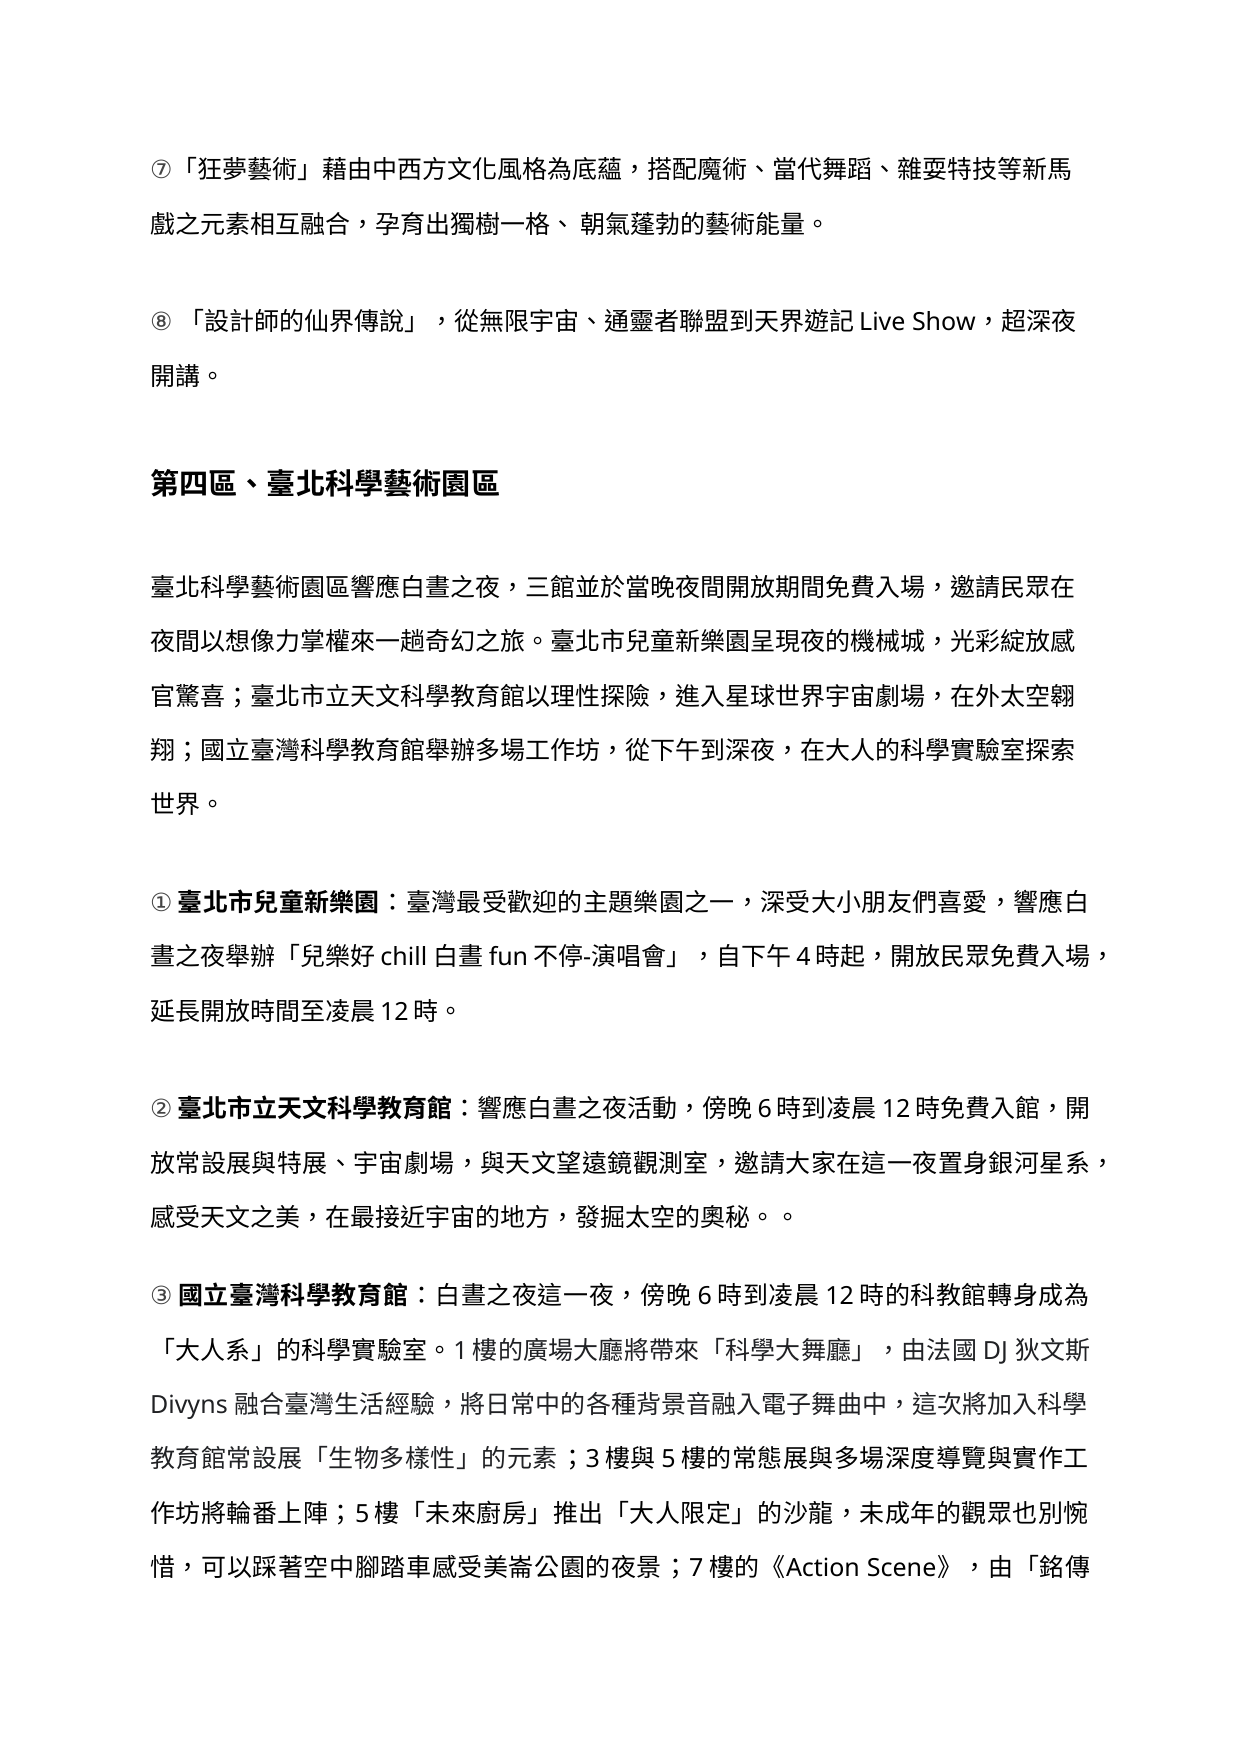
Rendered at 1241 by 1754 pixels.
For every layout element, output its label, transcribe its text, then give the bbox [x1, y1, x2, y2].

text 臺北科學藝術園區響應白晝之夜，三館並於當晚夜間開放期間免費入場，邀請民眾在夜間以想像力掌權來一趟奇幻之旅。臺北市兒童新樂園呈現夜的機械城，光彩綻放感官驚喜；臺北市立天文科學教育館以理性探險，進入星球世界宇宙劇場，在外太空翱翔；國立臺灣科學教育館舉辦多場工作坊，從下午到深夜，在大人的科學實驗室探索世界。 [150, 567, 1091, 821]
text ①臺北市兒童新樂園：臺灣最受歡迎的主題樂園之一，深受大小朋友們喜愛，響應白晝之夜舉辦「兒樂好chill 白晝fun不停-演唱會」，自下午4時起，開放民眾免費入場，延長開放時間至凌晨12時。 [150, 882, 1091, 1027]
text ②臺北市立天文科學教育館：響應白晝之夜活動，傍晚6時到凌晨12時免費入館，開放常設展與特展、宇宙劇場，與天文望遠鏡觀測室，邀請大家在這一夜置身銀河星系，感受天文之美，在最接近宇宙的地方，發掘太空的奧秘。。 [150, 1089, 1091, 1234]
text ⑧ 「設計師的仙界傳說」，從無限宇宙、通靈者聯盟到天界遊記Live Show，超深夜開講。 [150, 302, 1091, 392]
text ⑦「狂夢藝術」藉由中西方文化風格為底蘊，搭配魔術、當代舞蹈、雜耍特技等新馬戲之元素相互融合，孕育出獨樹一格、 朝氣蓬勃的藝術能量。 [150, 150, 1091, 241]
text ③國立臺灣科學教育館：白晝之夜這一夜，傍晚6時到凌晨12時的科教館轉身成為「大人系」的科學實驗室。1樓的廣場大廳將帶來「科學大舞廳」，由法國DJ 狄文斯Divyns 融合臺灣生活經驗，將日常中的各種背景音融入電子舞曲中，這次將加入科學教育館常設展「生物多樣性」的元素；3樓與5樓的常態展與多場深度導覽與實作工作坊將輪番上陣；5樓「未來廚房」推出「大人限定」的沙龍，未成年的觀眾也別惋惜，可以踩著空中腳踏車感受美崙公園的夜景；7樓的《Action Scene》，由「銘傳 [150, 1276, 1091, 1584]
text 第四區、臺北科學藝術園區 [150, 461, 1091, 503]
